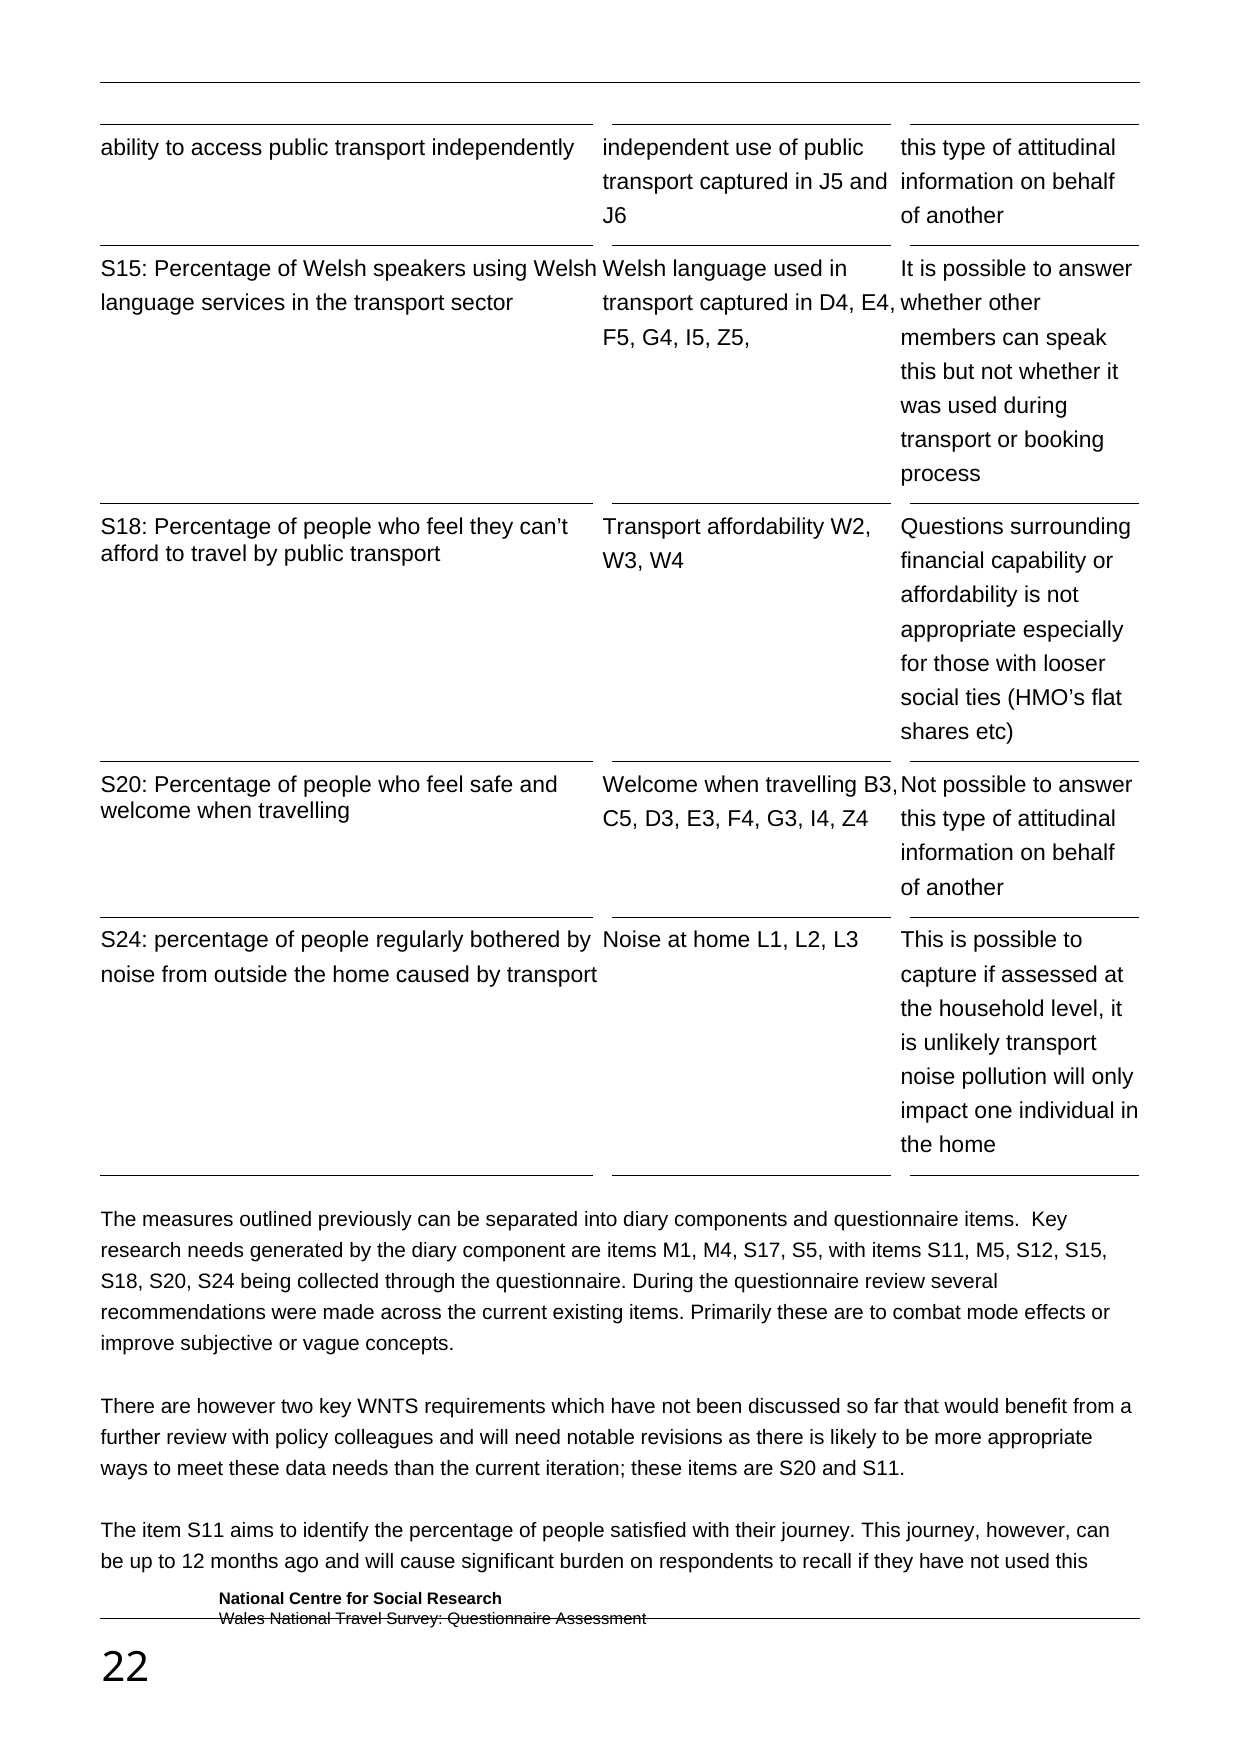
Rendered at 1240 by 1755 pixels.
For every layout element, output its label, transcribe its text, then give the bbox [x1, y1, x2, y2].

table_cell S18: Percentage of people who feel they can’t afford to travel by public transport [100, 504, 593, 761]
text There are however two key WNTS requirements which have not been discussed so far that would benefit from a further review with policy colleagues and will need notable revisions as there is likely to be more appropriate ways to meet these data needs than the current iteration; these items are S20 and S11. [100, 1393, 1139, 1480]
table_cell S20: Percentage of people who feel safe and welcome when travelling [100, 762, 593, 917]
table_cell Welsh language used in transport captured in D4, E4, F5, G4, I5, Z5, [612, 246, 891, 503]
table_cell This is possible to capture if assessed at the household level, it is unlikely transport noise pollution will only impact one individual in the home [910, 918, 1139, 1174]
table_cell Not possible to answer this type of attitudinal information on behalf of another [910, 125, 1139, 245]
table_cell S15: Percentage of Welsh speakers using Welsh language services in the transport sector [100, 246, 593, 503]
table_cell Transport affordability W2, W3, W4 [612, 504, 891, 761]
table_cell Not possible to answer this type of attitudinal information on behalf of another [910, 762, 1139, 917]
table_cell S24: percentage of people regularly bothered by noise from outside the home caused by transport [100, 918, 593, 1174]
table_cell ability to access public transport independently [100, 125, 593, 245]
table_cell Noise at home L1, L2, L3 [612, 918, 891, 1174]
text The measures outlined previously can be separated into diary components and questionnaire items. Key research needs generated by the diary component are items M1, M4, S17, S5, with items S11, M5, S12, S15, S18, S20, S24 being collected through the questionnaire. During the questionnaire review several recommendations were made across the current existing items. Primarily these are to combat mode effects or improve subjective or vague concepts. [100, 1207, 1139, 1355]
table_cell It is possible to answer whether other members can speak this but not whether it was used during transport or booking process [910, 246, 1139, 503]
table_cell Welcome when travelling B3, C5, D3, E3, F4, G3, I4, Z4 [612, 762, 891, 917]
text The item S11 aims to identify the percentage of people satisfied with their journey. This journey, however, can be up to 12 months ago and will cause significant burden on respondents to recall if they have not used this [100, 1518, 1139, 1573]
table_cell Satisfaction with independent use of public transport captured in J5 and J6 [612, 125, 891, 245]
table_cell Questions surrounding financial capability or affordability is not appropriate especially for those with looser social ties (HMO’s flat shares etc) [910, 504, 1139, 761]
